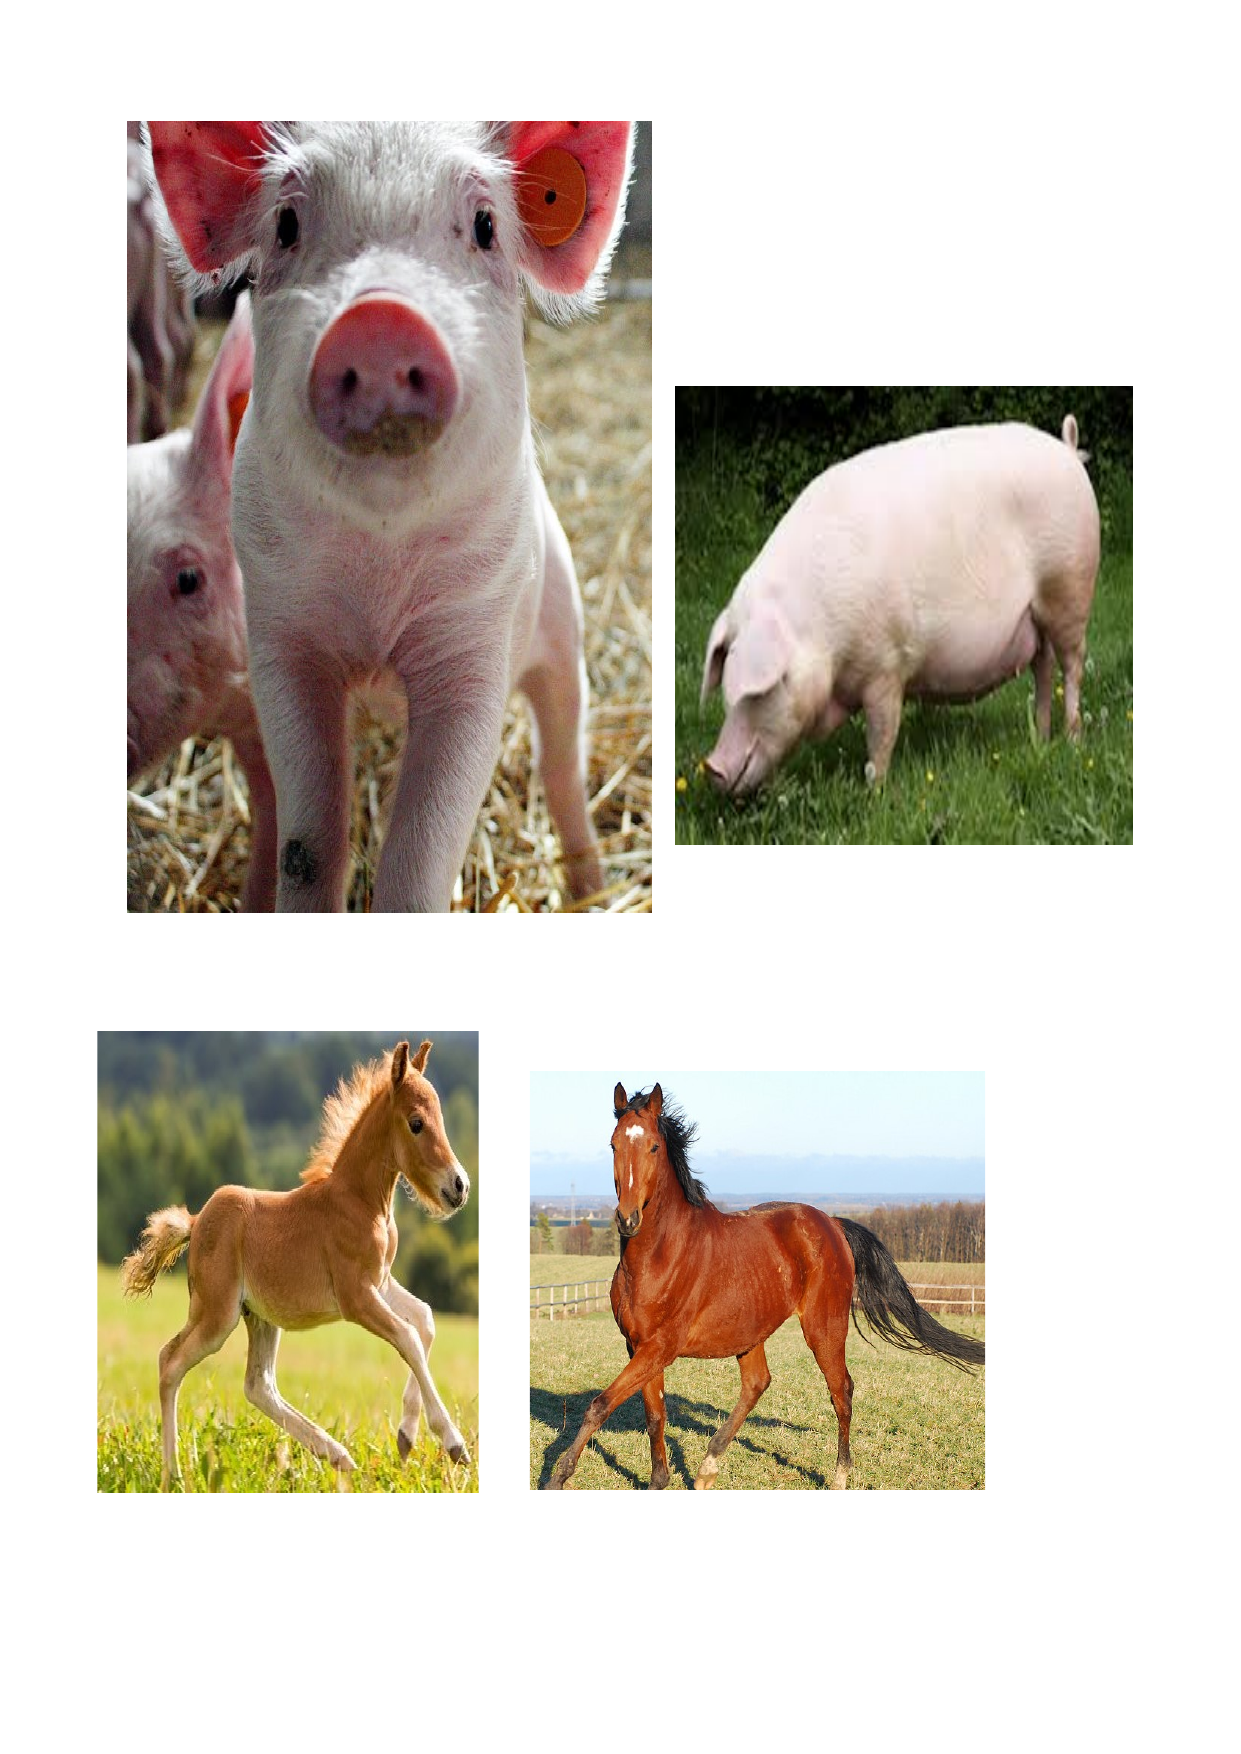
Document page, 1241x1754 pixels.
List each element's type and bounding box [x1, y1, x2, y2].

picture [127, 121, 652, 913]
picture [97, 1031, 479, 1493]
picture [529, 1071, 986, 1490]
picture [675, 386, 1133, 845]
